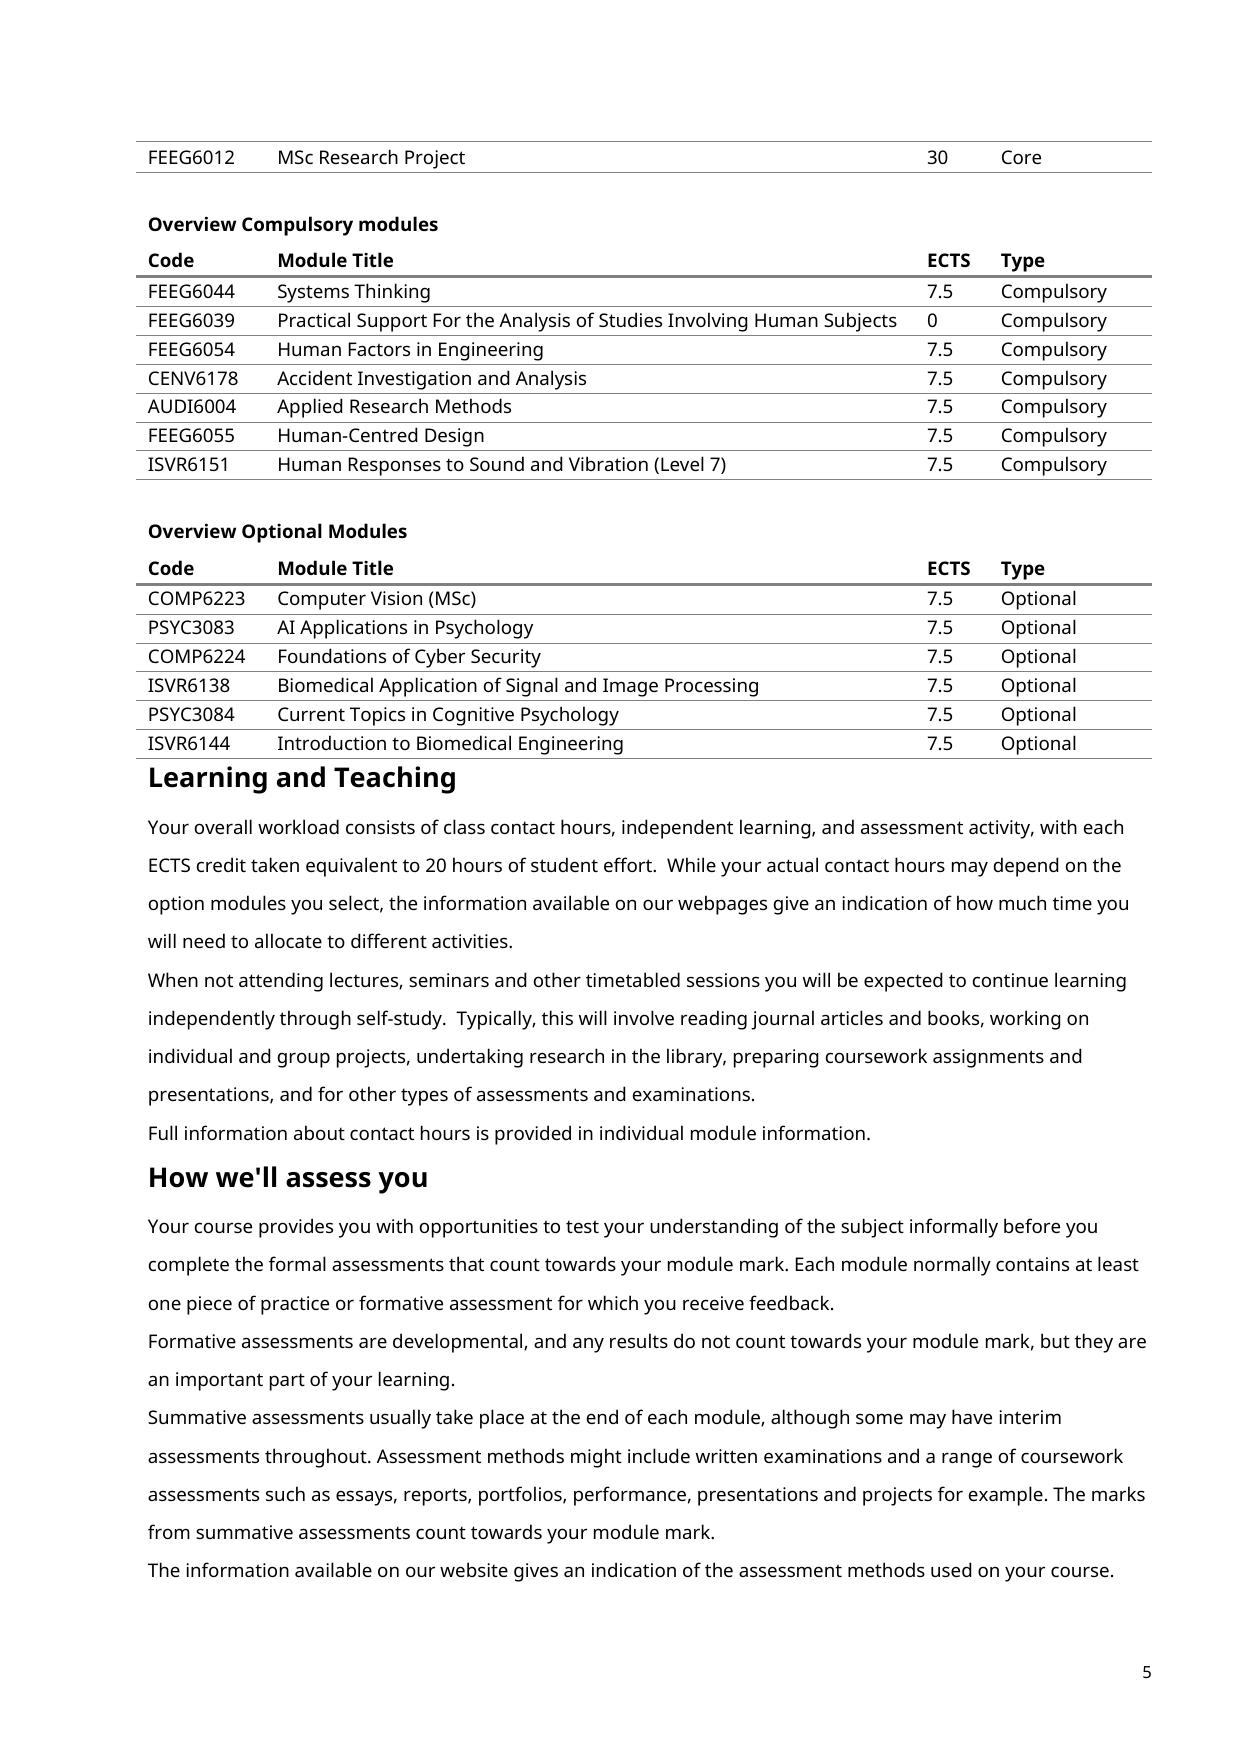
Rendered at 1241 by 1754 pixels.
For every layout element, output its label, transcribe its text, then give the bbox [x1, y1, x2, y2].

table_cell Core [989, 142, 1152, 172]
table_cell FEEG6055 [136, 423, 266, 450]
table_cell Compulsory [989, 365, 1152, 393]
table_cell 7.5 [916, 672, 989, 700]
table_cell Optional [989, 615, 1152, 642]
table_cell ISVR6144 [136, 730, 266, 758]
table_cell COMP6224 [136, 644, 266, 671]
table_cell Current Topics in Cognitive Psychology [266, 701, 916, 729]
table_cell Computer Vision (MSc) [266, 586, 916, 613]
text Summative assessments usually take place at the end of each module, although some may have interim assessments throughout. Assessment methods might include written examinations and a range of coursework assessments such as essays, reports, portfolios, performance, presentations and projects for example. The marks from summative assessments count towards your module mark. [148, 1405, 1152, 1545]
table_cell Human Factors in Engineering [266, 336, 916, 364]
table_cell ECTS [916, 555, 989, 583]
table_cell 7.5 [916, 701, 989, 729]
table_cell Compulsory [989, 278, 1152, 306]
table_cell Biomedical Application of Signal and Image Processing [266, 672, 916, 700]
text Your overall workload consists of class contact hours, independent learning, and assessment activity, with each ECTS credit taken equivalent to 20 hours of student effort. While your actual contact hours may depend on the option modules you select, the information available on our webpages give an indication of how much time you will need to allocate to different activities. [148, 814, 1152, 954]
table_cell Applied Research Methods [266, 394, 916, 422]
table_cell 7.5 [916, 423, 989, 450]
table_cell Human Responses to Sound and Vibration (Level 7) [266, 451, 916, 479]
table_cell COMP6223 [136, 586, 266, 613]
table_cell Optional [989, 701, 1152, 729]
table_cell Compulsory [989, 336, 1152, 364]
table_cell Compulsory [989, 423, 1152, 450]
table_cell Code [136, 555, 266, 583]
text Full information about contact hours is provided in individual module information. [148, 1120, 1152, 1146]
table_cell AI Applications in Psychology [266, 615, 916, 642]
table_cell Type [989, 248, 1152, 275]
subtitle How we'll assess you [148, 1158, 1152, 1195]
table_cell Foundations of Cyber Security [266, 644, 916, 671]
table_cell Accident Investigation and Analysis [266, 365, 916, 393]
table_cell 7.5 [916, 615, 989, 642]
table_cell Compulsory [989, 451, 1152, 479]
table_cell 7.5 [916, 451, 989, 479]
text Formative assessments are developmental, and any results do not count towards your module mark, but they are an important part of your learning. [148, 1328, 1152, 1392]
table_cell Optional [989, 730, 1152, 758]
table_cell Optional [989, 586, 1152, 613]
table_cell 7.5 [916, 394, 989, 422]
table_cell AUDI6004 [136, 394, 266, 422]
table_cell FEEG6012 [136, 142, 266, 172]
table_cell 7.5 [916, 644, 989, 671]
table_cell 7.5 [916, 586, 989, 613]
table_cell FEEG6044 [136, 278, 266, 306]
table_cell MSc Research Project [266, 142, 916, 172]
table_cell CENV6178 [136, 365, 266, 393]
table_cell ECTS [916, 248, 989, 275]
subtitle Learning and Teaching [148, 759, 1152, 796]
table_cell FEEG6039 [136, 307, 266, 335]
table_cell Overview Optional Modules [136, 480, 1152, 555]
table_cell Introduction to Biomedical Engineering [266, 730, 916, 758]
table_cell 0 [916, 307, 989, 335]
table_cell 7.5 [916, 278, 989, 306]
table_cell Compulsory [989, 394, 1152, 422]
table_cell Practical Support For the Analysis of Studies Involving Human Subjects [266, 307, 916, 335]
table_cell Human-Centred Design [266, 423, 916, 450]
table_cell Optional [989, 644, 1152, 671]
table_cell Type [989, 555, 1152, 583]
table_cell 7.5 [916, 336, 989, 364]
table_cell FEEG6054 [136, 336, 266, 364]
text When not attending lectures, seminars and other timetabled sessions you will be expected to continue learning independently through self-study. Typically, this will involve reading journal articles and books, working on individual and group projects, undertaking research in the library, preparing coursework assignments and presentations, and for other types of assessments and examinations. [148, 967, 1152, 1107]
table_cell Code [136, 248, 266, 275]
text Your course provides you with opportunities to test your understanding of the subject informally before you complete the formal assessments that count towards your module mark. Each module normally contains at least one piece of practice or formative assessment for which you receive feedback. [148, 1213, 1152, 1316]
table_cell Systems Thinking [266, 278, 916, 306]
table_cell Module Title [266, 555, 916, 583]
table_cell PSYC3083 [136, 615, 266, 642]
table_cell ISVR6151 [136, 451, 266, 479]
table_cell Module Title [266, 248, 916, 275]
table_cell Compulsory [989, 307, 1152, 335]
table_cell ISVR6138 [136, 672, 266, 700]
table_cell Optional [989, 672, 1152, 700]
text The information available on our website gives an indication of the assessment methods used on your course. [148, 1558, 1152, 1583]
table_cell 7.5 [916, 730, 989, 758]
table_cell PSYC3084 [136, 701, 266, 729]
table_cell 7.5 [916, 365, 989, 393]
table_cell 30 [916, 142, 989, 172]
table_cell Overview Compulsory modules [136, 173, 1152, 247]
